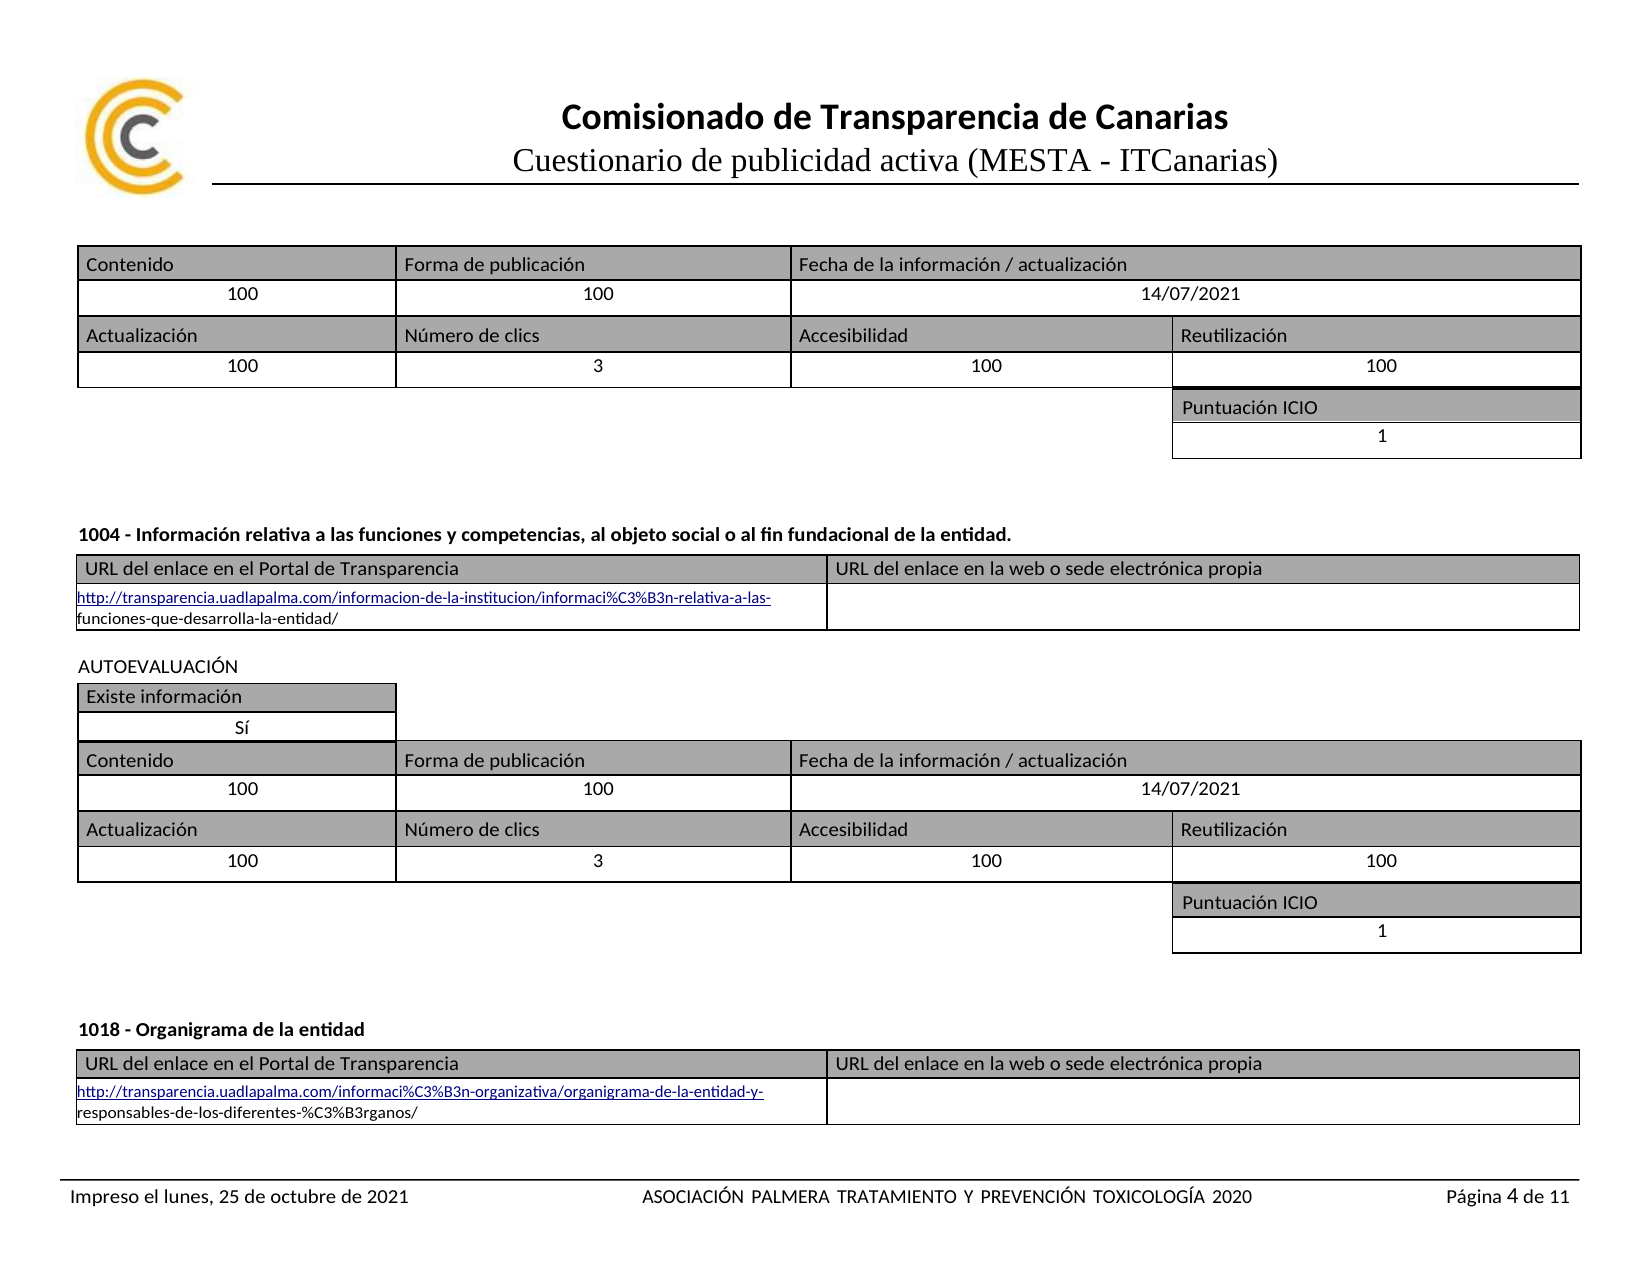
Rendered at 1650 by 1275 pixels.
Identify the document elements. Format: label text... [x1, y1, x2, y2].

table_cell Puntuación ICIO [1173, 884, 1580, 916]
table_cell Actualización [79, 317, 395, 351]
table_cell Reutilización [1173, 317, 1580, 351]
table_cell 3 [397, 353, 790, 386]
table_header Contenido [79, 247, 395, 279]
table_cell Número de clics [397, 812, 790, 846]
table_cell 100 [1173, 847, 1580, 881]
table_cell 100 [792, 847, 1172, 881]
table_cell 100 [79, 353, 395, 386]
text AUTOEVALUACIÓN [78, 655, 1594, 679]
table_header URL del enlace en la web o sede electrónica propia [828, 1051, 1579, 1077]
table_cell Accesibilidad [792, 812, 1172, 846]
table_cell 100 [1173, 353, 1580, 386]
table_cell http://transparencia.uadlapalma.com/informaci%C3%B3n-organizativa/organigrama-de-la-entidad-y- responsables-de-los-diferentes-%C3%B3rganos/ [77, 1079, 826, 1124]
table_cell 14/07/2021 [792, 281, 1580, 315]
table_header Fecha de la información / actualización [792, 247, 1580, 279]
table_header [397, 683, 1581, 739]
table_cell [78, 388, 1172, 457]
table_cell Forma de publicación [397, 741, 790, 774]
text 1018 - Organigrama de la entidad [78, 1017, 1594, 1041]
table_cell 100 [79, 281, 395, 315]
table_header URL del enlace en el Portal de Transparencia [77, 556, 826, 583]
table_cell 100 [397, 281, 790, 315]
table_header URL del enlace en el Portal de Transparencia [77, 1051, 826, 1077]
table_cell Sí [79, 713, 395, 739]
table_cell 1 [1173, 423, 1580, 457]
table_cell Accesibilidad [792, 317, 1172, 351]
table_cell Contenido [79, 743, 395, 774]
table_header URL del enlace en la web o sede electrónica propia [828, 556, 1579, 583]
table_cell http://transparencia.uadlapalma.com/informacion-de-la-institucion/informaci%C3%B3n-relativa-a-las- funciones-que-desarrolla-la-entidad/ [77, 584, 826, 629]
table_header Existe información [79, 684, 395, 711]
table_cell 3 [397, 847, 790, 881]
table_cell Actualización [79, 812, 395, 846]
table_cell 100 [79, 776, 395, 810]
table_cell Número de clics [397, 317, 790, 351]
text 1004 - Información relativa a las funciones y competencias, al objeto social o al fin fundacional de la entidad. [78, 522, 1594, 546]
table_cell 100 [792, 353, 1172, 386]
table_cell Fecha de la información / actualización [792, 741, 1580, 774]
table_cell [828, 584, 1579, 629]
table_cell 100 [397, 776, 790, 810]
table_cell Reutilización [1173, 812, 1580, 846]
table_cell 14/07/2021 [792, 776, 1580, 810]
table_cell Puntuación ICIO [1173, 390, 1580, 421]
table_cell [828, 1079, 1579, 1124]
table_header Forma de publicación [397, 247, 790, 279]
table_cell 100 [79, 847, 395, 881]
table_cell 1 [1173, 918, 1580, 952]
table_cell [78, 883, 1172, 952]
